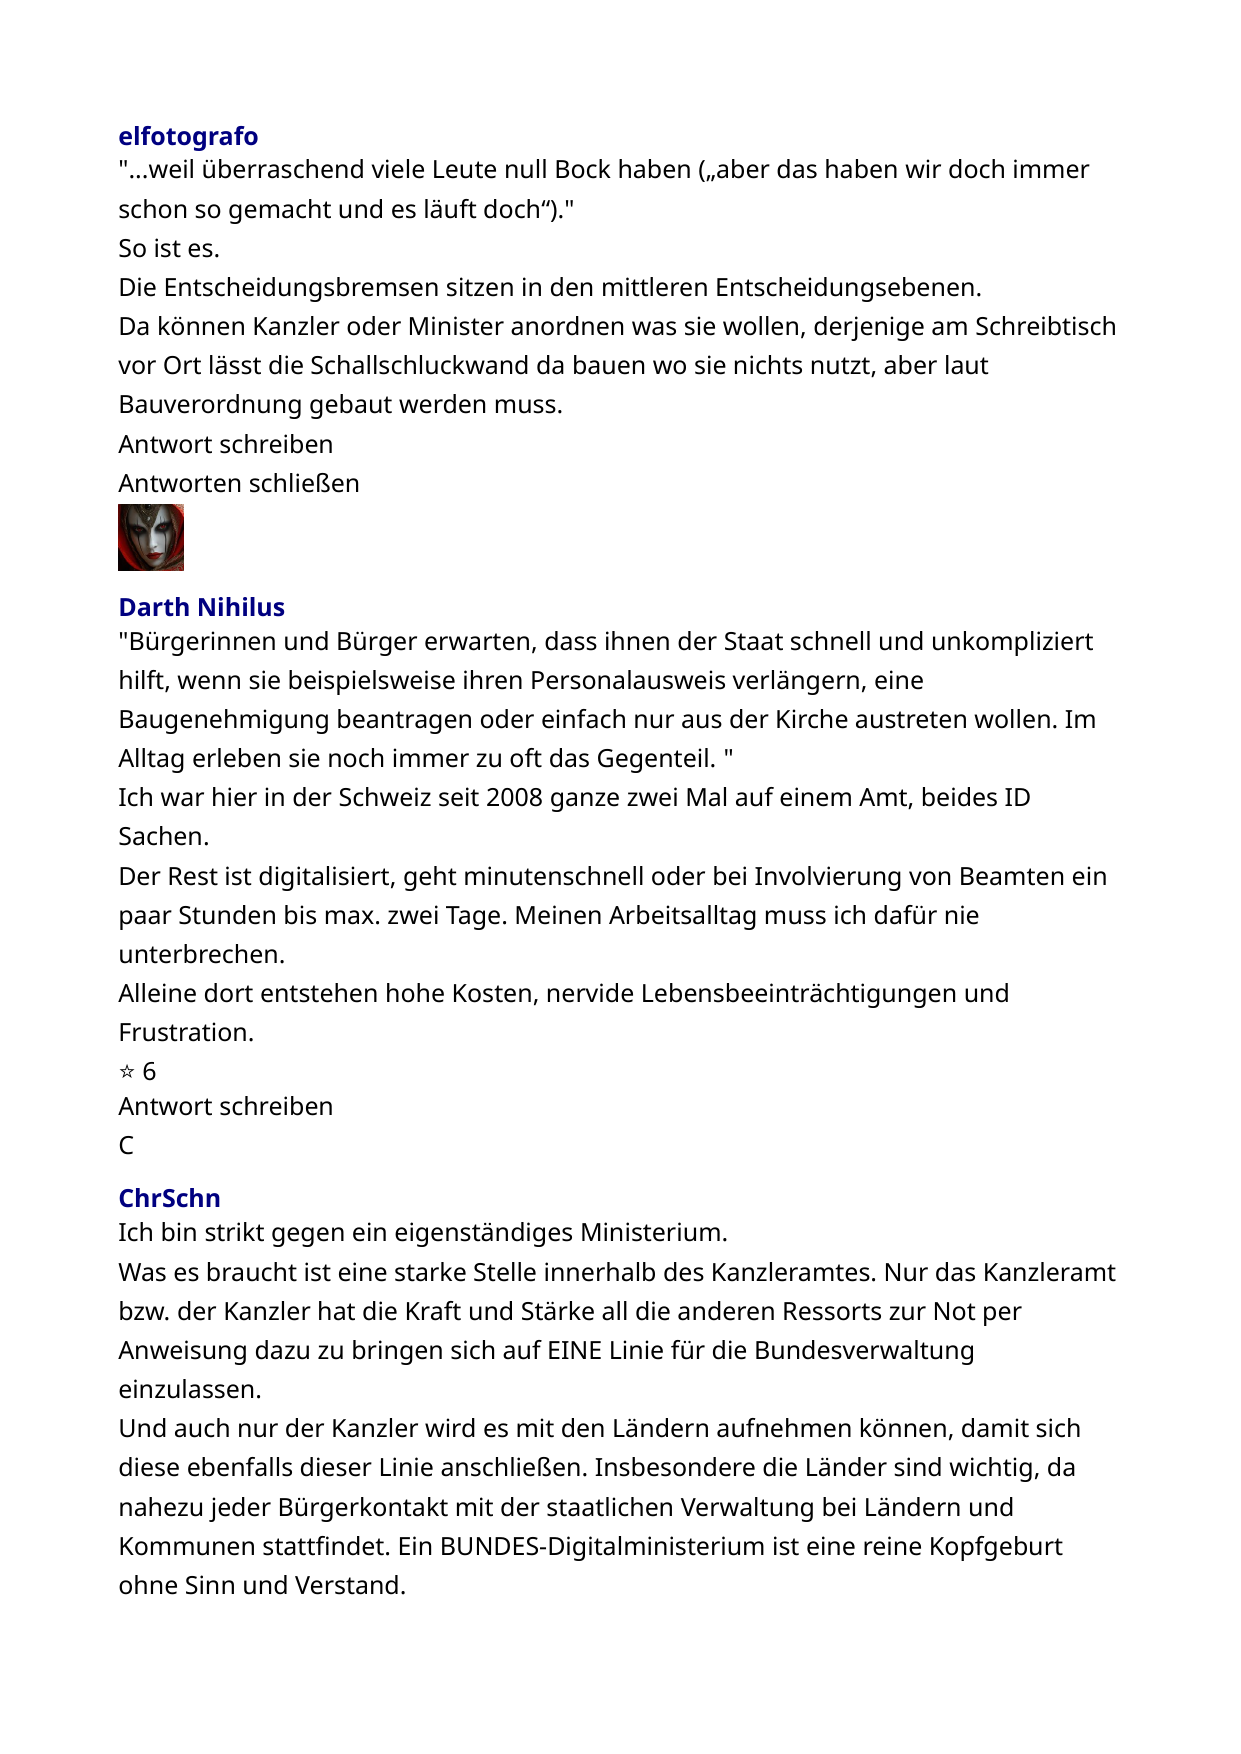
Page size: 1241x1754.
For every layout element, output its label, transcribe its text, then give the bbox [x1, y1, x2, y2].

text Alleine dort entstehen hohe Kosten, nervide Lebensbeeinträchtigungen und Frustration. [118, 976, 1122, 1049]
text Da können Kanzler oder Minister anordnen was sie wollen, derjenige am Schreibtisch vor Ort lässt die Schallschluckwand da bauen wo sie nichts nutzt, aber laut Bauverordnung gebaut werden muss. [118, 309, 1122, 421]
text ⭐️ 6 [118, 1054, 1122, 1088]
text C [118, 1127, 1122, 1161]
text Ich war hier in der Schweiz seit 2008 ganze zwei Mal auf einem Amt, beides ID Sachen. [118, 780, 1122, 853]
text "Bürgerinnen und Bürger erwarten, dass ihnen der Staat schnell und unkompliziert hilft, wenn sie beispielsweise ihren Personalausweis verlängern, eine Baugenehmigung beantragen oder einfach nur aus der Kirche austreten wollen. Im Alltag erleben sie noch immer zu oft das Gegenteil. " [118, 623, 1122, 775]
text Antwort schreiben [118, 1088, 1122, 1122]
text Der Rest ist digitalisiert, geht minutenschnell oder bei Involvierung von Beamten ein paar Stunden bis max. zwei Tage. Meinen Arbeitsalltag muss ich dafür nie unterbrechen. [118, 858, 1122, 971]
subtitle elfotografo [118, 118, 1122, 152]
picture [118, 504, 184, 571]
subtitle Darth Nihilus [118, 589, 1122, 623]
text Ich bin strikt gegen ein eigenständiges Ministerium. Was es braucht ist eine starke Stelle innerhalb des Kanzleramtes. Nur das Kanzleramt bzw. der Kanzler hat die Kraft und Stärke all die anderen Ressorts zur Not per Anweisung dazu zu bringen sich auf EINE Linie für die Bundesverwaltung einzulassen. Und auch nur der Kanzler wird es mit den Ländern aufnehmen können, damit sich diese ebenfalls dieser Linie anschließen. Insbesondere die Länder sind wichtig, da nahezu jeder Bürgerkontakt mit der staatlichen Verwaltung bei Ländern und Kommunen stattfindet. Ein BUNDES-Digitalministerium ist eine reine Kopfgeburt ohne Sinn und Verstand. [118, 1215, 1122, 1602]
text Die Entscheidungsbremsen sitzen in den mittleren Entscheidungsebenen. [118, 270, 1122, 304]
text Antworten schließen [118, 466, 1122, 499]
subtitle ChrSchn [118, 1181, 1122, 1215]
text So ist es. [118, 231, 1122, 264]
text "...weil überraschend viele Leute null Bock haben („aber das haben wir doch immer schon so gemacht und es läuft doch“)." [118, 152, 1122, 225]
text Antwort schreiben [118, 426, 1122, 460]
